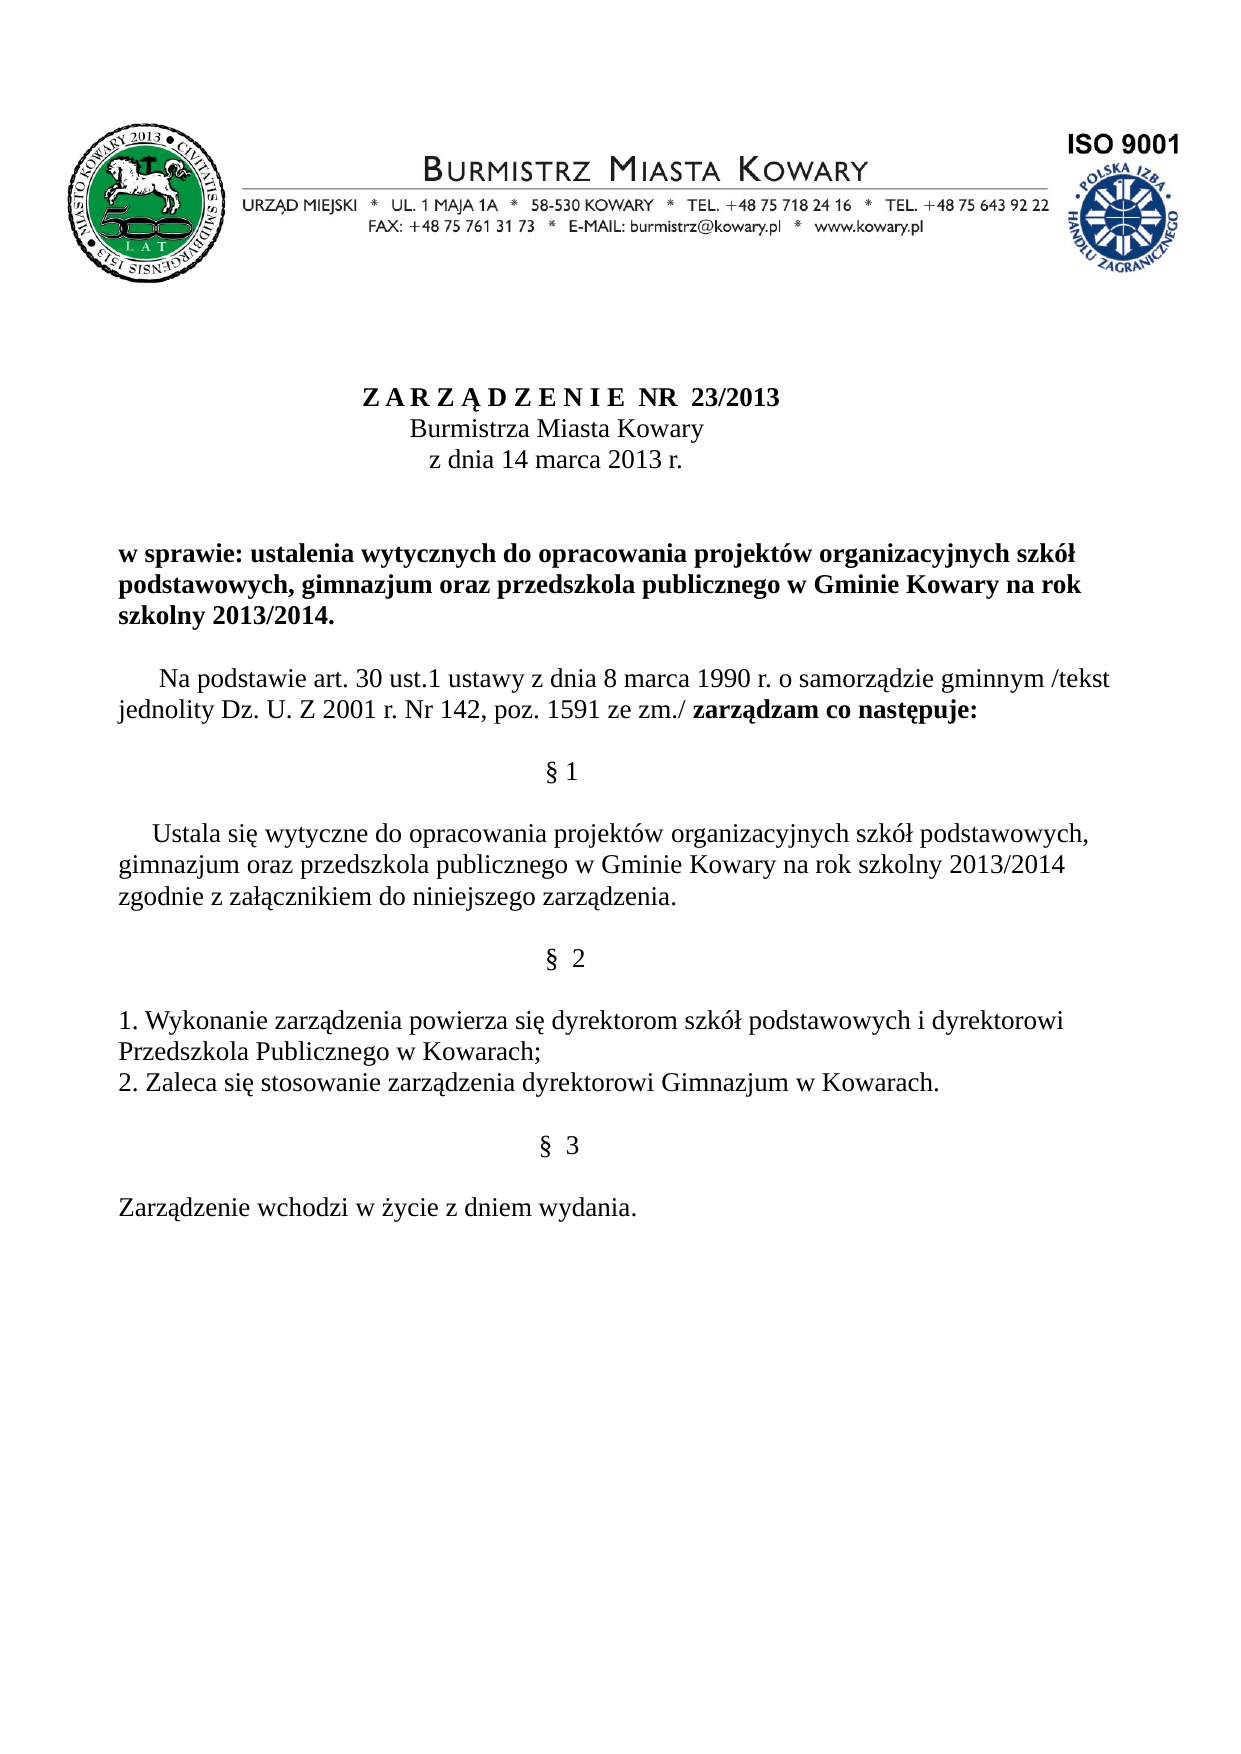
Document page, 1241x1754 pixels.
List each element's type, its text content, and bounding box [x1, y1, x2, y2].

picture [60, 118, 1180, 288]
text Ustala się wytyczne do opracowania projektów organizacyjnych szkół podstawowych, gimnazjum oraz przedszkola publicznego w Gminie Kowary na rok szkolny 2013/2014 zgodnie z załącznikiem do niniejszego zarządzenia. [118, 817, 1122, 911]
list § 3 [156, 1129, 1122, 1160]
text Burmistrza Miasta Kowary [118, 412, 1122, 444]
text § 1 [118, 755, 1122, 786]
text w sprawie: ustalenia wytycznych do opracowania projektów organizacyjnych szkół podstawowych, gimnazjum oraz przedszkola publicznego w Gminie Kowary na rok szkolny 2013/2014. [118, 537, 1122, 631]
text Zarządzenie wchodzi w życie z dniem wydania. [118, 1191, 1122, 1222]
text Z A R Z Ą D Z E N I E NR 23/2013 [118, 381, 1122, 412]
text z dnia 14 marca 2013 r. [118, 444, 1122, 475]
text § 2 [118, 942, 1122, 973]
text 1. Wykonanie zarządzenia powierza się dyrektorom szkół podstawowych i dyrektorowi Przedszkola Publicznego w Kowarach; [118, 1004, 1122, 1067]
text Na podstawie art. 30 ust.1 ustawy z dnia 8 marca 1990 r. o samorządzie gminnym /tekst jednolity Dz. U. Z 2001 r. Nr 142, poz. 1591 ze zm./ zarządzam co następuje: [118, 662, 1122, 724]
text 2. Zaleca się stosowanie zarządzenia dyrektorowi Gimnazjum w Kowarach. [118, 1067, 1122, 1098]
